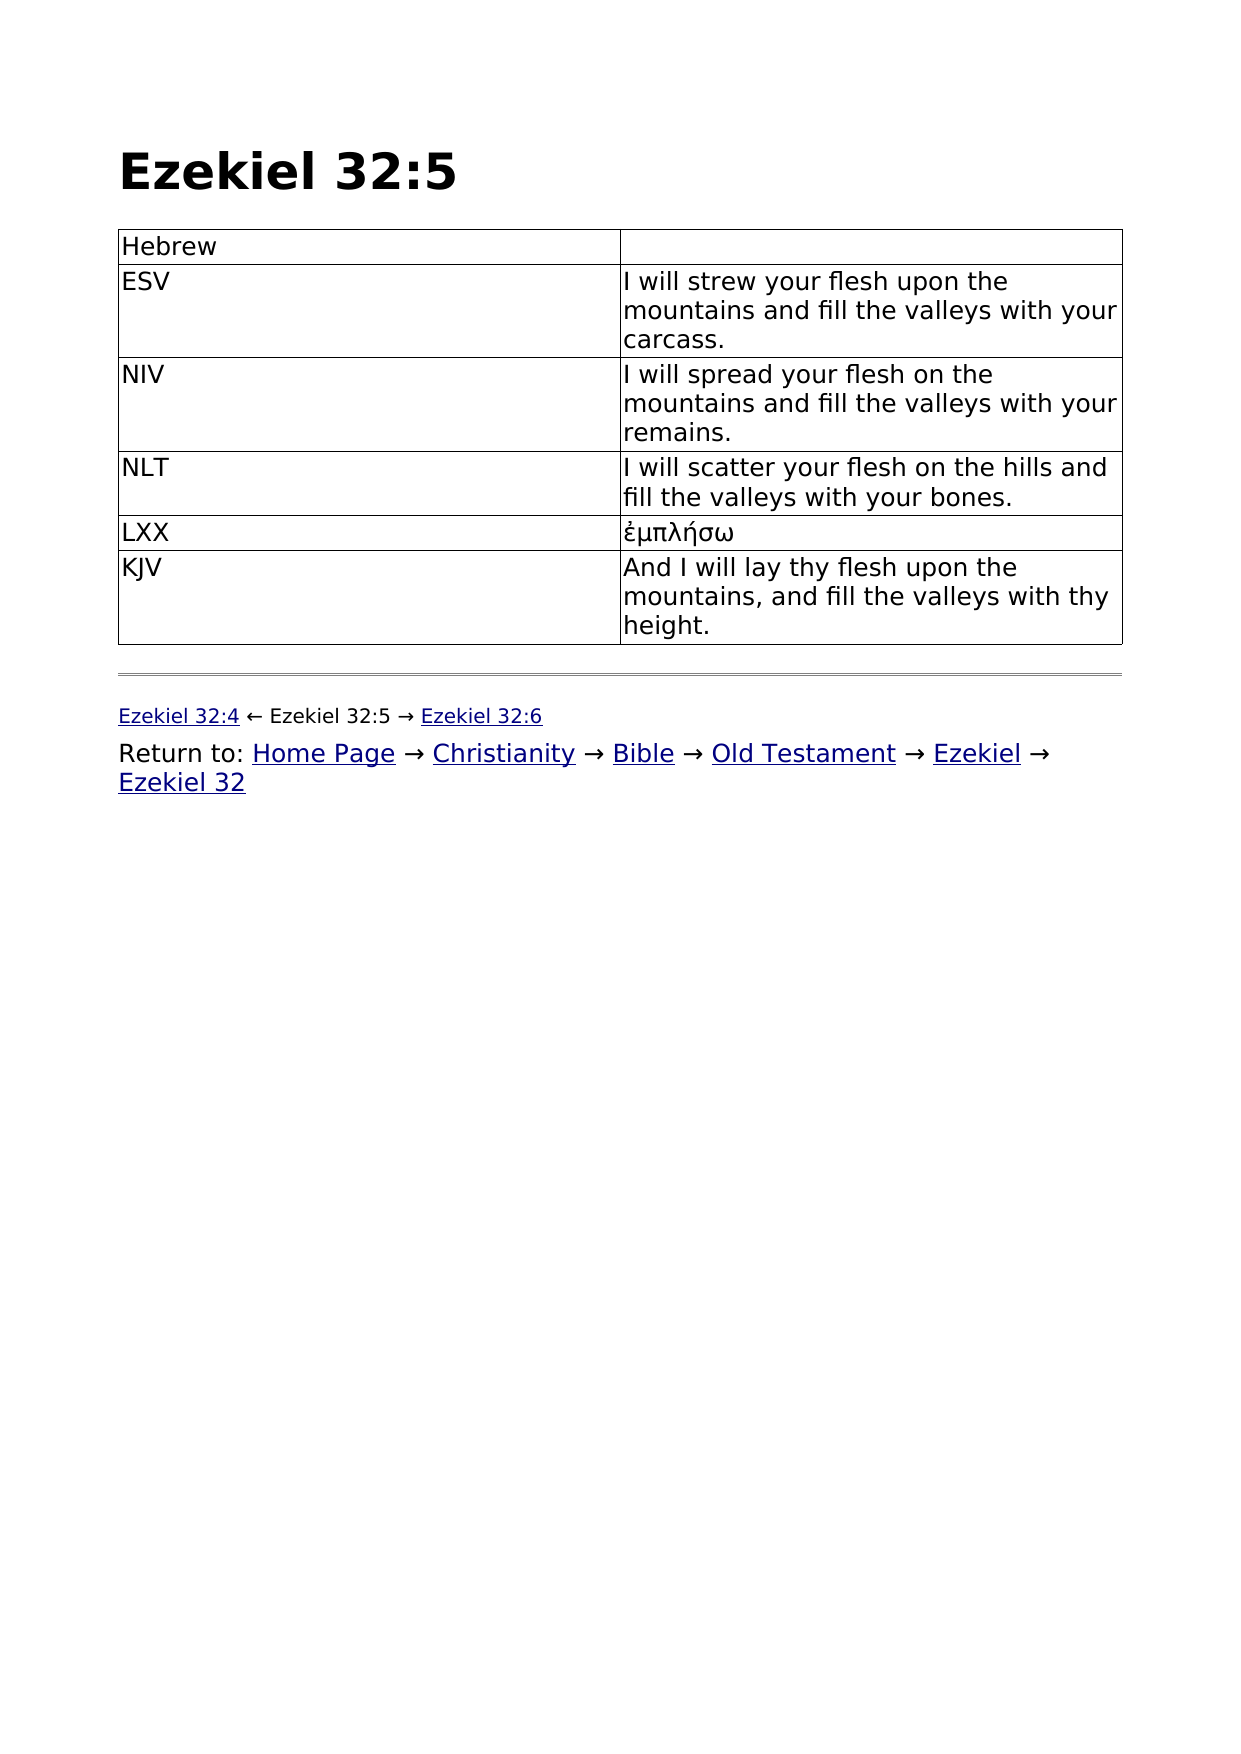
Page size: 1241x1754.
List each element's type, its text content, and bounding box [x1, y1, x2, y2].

text Ezekiel 32:4 ← Ezekiel 32:5 → Ezekiel 32:6 [118, 705, 1122, 739]
table_cell NIV [119, 358, 620, 451]
table_cell ἐμπλήσω [621, 516, 1122, 550]
table_cell I will scatter your flesh on the hills and fill the valleys with your bones. [621, 452, 1122, 515]
table_cell I will spread your flesh on the mountains and fill the valleys with your remains. [621, 358, 1122, 451]
table_cell ESV [119, 265, 620, 357]
table_header [621, 230, 1122, 264]
table_cell I will strew your flesh upon the mountains and fill the valleys with your carcass. [621, 265, 1122, 357]
table_cell And I will lay thy flesh upon the mountains, and fill the valleys with thy height. [621, 551, 1122, 643]
subtitle Ezekiel 32:5 [118, 143, 1122, 201]
table_cell KJV [119, 551, 620, 643]
text Return to: Home Page → Christianity → Bible → Old Testament → Ezekiel → Ezekiel 32 [118, 739, 1122, 797]
table_cell NLT [119, 452, 620, 515]
table_header Hebrew [119, 230, 620, 264]
table_cell LXX [119, 516, 620, 550]
